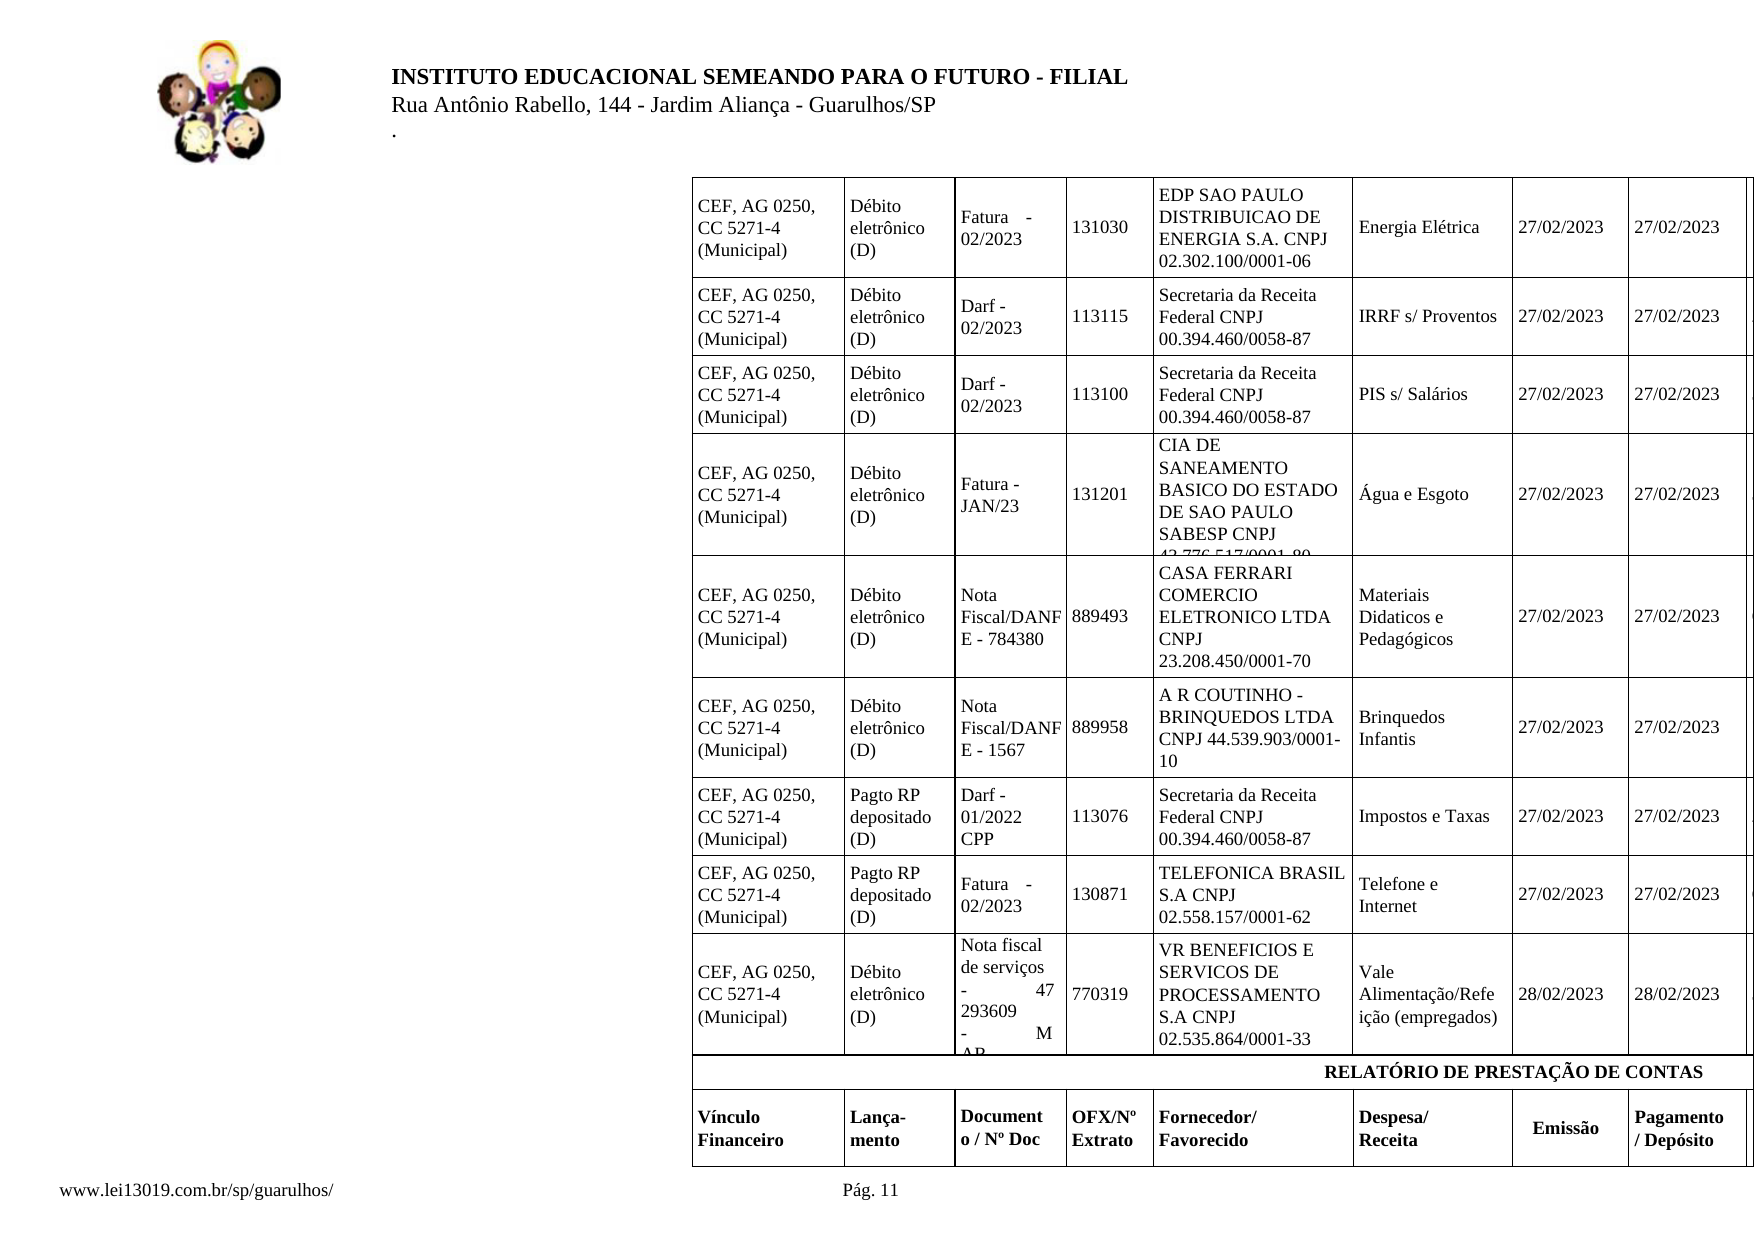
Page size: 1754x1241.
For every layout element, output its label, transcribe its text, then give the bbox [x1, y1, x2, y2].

table_cell 27/02/2023 [1629, 856, 1746, 933]
table_cell EDP SAO PAULO DISTRIBUICAO DE ENERGIA S.A. CNPJ 02.302.100/0001-06 [1154, 178, 1352, 277]
table_cell 27/02/2023 [1629, 434, 1746, 555]
table_cell 27/02/2023 [1629, 356, 1746, 433]
table_cell 602,28 [1747, 556, 1753, 677]
table_cell 27/02/2023 [1629, 178, 1746, 277]
table_cell Telefone e Internet [1353, 856, 1512, 933]
table_cell Fatura - 02/2023 [956, 856, 1066, 933]
table_cell Impostos e Taxas [1353, 778, 1512, 855]
table_cell Água e Esgoto [1353, 434, 1512, 555]
table_cell CIA DE SANEAMENTO BASICO DO ESTADO DE SAO PAULO SABESP CNPJ 43.776.517/0001-80 [1154, 434, 1352, 555]
table_cell Despesa/ Receita [1354, 1090, 1512, 1166]
table_cell Pagamento / Depósito [1629, 1090, 1746, 1166]
table_cell TELEFONICA BRASIL S.A CNPJ 02.558.157/0001-62 [1154, 856, 1352, 933]
table_cell Materiais Didaticos e Pedagógicos [1353, 556, 1512, 677]
table_cell 6,95 [1747, 856, 1753, 933]
table_cell Pagto RP depositado (D) [845, 856, 954, 933]
table_cell Débito eletrônico (D) [845, 556, 954, 677]
table_cell 27/02/2023 [1629, 778, 1746, 855]
picture [156, 40, 281, 165]
table_cell 27/02/2023 [1629, 678, 1746, 777]
table_cell CEF, AG 0250, CC 5271-4 (Municipal) [693, 778, 844, 855]
table_cell Nota fiscal de serviços 47293609 MAR [956, 934, 1066, 1054]
table_cell Darf - 01/2022 CPP [956, 778, 1066, 855]
table_cell 267,81 [1747, 278, 1753, 355]
table_cell 27/02/2023 [1513, 178, 1628, 277]
table_cell 27/02/2023 [1513, 778, 1628, 855]
table_cell 27/02/2023 [1513, 678, 1628, 777]
table_header RELATÓRIO DE PRESTAÇÃO DE CONTAS [693, 1056, 1753, 1088]
table_cell Débito eletrônico (D) [845, 678, 954, 777]
table_cell Débito eletrônico (D) [845, 278, 954, 355]
table_cell Darf - 02/2023 [956, 356, 1066, 433]
table_cell 26,69 [1747, 778, 1753, 855]
table_cell Nota Fiscal/DANF E - 784380 [956, 556, 1066, 677]
table_cell Document o / Nº Doc [956, 1090, 1066, 1166]
table_cell CEF, AG 0250, CC 5271-4 (Municipal) [693, 856, 844, 933]
table_cell PIS s/ Salários [1353, 356, 1512, 433]
table_cell VR BENEFICIOS E SERVICOS DE PROCESSAMENTO S.A CNPJ 02.535.864/0001-33 [1154, 934, 1352, 1054]
table_cell 889493 [1067, 556, 1153, 677]
table_cell 27/02/2023 [1513, 556, 1628, 677]
table_cell Pagto RP depositado (D) [845, 778, 954, 855]
table_cell 27/02/2023 [1629, 556, 1746, 677]
table_cell CASA FERRARI COMERCIO ELETRONICO LTDA CNPJ 23.208.450/0001-70 [1154, 556, 1352, 677]
table_cell 131201 [1067, 434, 1153, 555]
table_cell OFX/Nº Extrato [1067, 1090, 1153, 1166]
table_cell IRRF s/ Proventos [1353, 278, 1512, 355]
table_cell 113100 [1067, 356, 1153, 433]
table_cell CEF, AG 0250, CC 5271-4 (Municipal) [693, 434, 844, 555]
table_cell Nota Fiscal/DANF E - 1567 [956, 678, 1066, 777]
table_cell 27/02/2023 [1513, 278, 1628, 355]
table_cell Energia Elétrica [1353, 178, 1512, 277]
table_cell Fatura - JAN/23 [956, 434, 1066, 555]
table_cell A R COUTINHO - BRINQUEDOS LTDA CNPJ 44.539.903/0001-10 [1154, 678, 1352, 777]
table_cell Darf - 02/2023 [956, 278, 1066, 355]
table_cell Fornecedor/ Favorecido [1154, 1090, 1353, 1166]
table_cell 322,31 [1747, 356, 1753, 433]
table_cell CEF, AG 0250, CC 5271-4 (Municipal) [693, 934, 844, 1054]
table_cell Débito eletrônico (D) [845, 934, 954, 1054]
table_cell Secretaria da Receita Federal CNPJ 00.394.460/0058-87 [1154, 278, 1352, 355]
table_cell Secretaria da Receita Federal CNPJ 00.394.460/0058-87 [1154, 778, 1352, 855]
table_cell 195,93 [1747, 178, 1753, 277]
table_cell CEF, AG 0250, CC 5271-4 (Municipal) [693, 278, 844, 355]
table_cell 889958 [1067, 678, 1153, 777]
table_cell 130871 [1067, 856, 1153, 933]
table_cell Fatura - 02/2023 [956, 178, 1066, 277]
table_cell Lança- mento [845, 1090, 954, 1166]
table_cell Brinquedos Infantis [1353, 678, 1512, 777]
table_cell 113076 [1067, 778, 1153, 855]
table_cell 27/02/2023 [1513, 434, 1628, 555]
table_cell Débito eletrônico (D) [845, 178, 954, 277]
table_cell Débito eletrônico (D) [845, 356, 954, 433]
table_cell Vínculo Financeiro [693, 1090, 844, 1166]
table_cell 27/02/2023 [1513, 356, 1628, 433]
table_cell 28/02/2023 [1513, 934, 1628, 1054]
table_cell CEF, AG 0250, CC 5271-4 (Municipal) [693, 556, 844, 677]
table_cell 28/02/2023 [1629, 934, 1746, 1054]
table_cell CEF, AG 0250, CC 5271-4 (Municipal) [693, 678, 844, 777]
table_cell 113115 [1067, 278, 1153, 355]
table_cell 131030 [1067, 178, 1153, 277]
table_cell 3.000,00 [1747, 934, 1753, 1054]
table_cell Vale Alimentação/Refe ição (empregados) [1353, 934, 1512, 1054]
table_cell 388,93 [1747, 434, 1753, 555]
table_cell 729,10 [1747, 678, 1753, 777]
table_cell 770319 [1067, 934, 1153, 1054]
table_cell 27/02/2023 [1513, 856, 1628, 933]
table_cell Emissão [1513, 1090, 1628, 1166]
table_cell Valor Bruto/ Principal [1747, 1090, 1753, 1166]
table_cell Débito eletrônico (D) [845, 434, 954, 555]
table_cell CEF, AG 0250, CC 5271-4 (Municipal) [693, 178, 844, 277]
table_cell 27/02/2023 [1629, 278, 1746, 355]
table_cell CEF, AG 0250, CC 5271-4 (Municipal) [693, 356, 844, 433]
table_cell Secretaria da Receita Federal CNPJ 00.394.460/0058-87 [1154, 356, 1352, 433]
